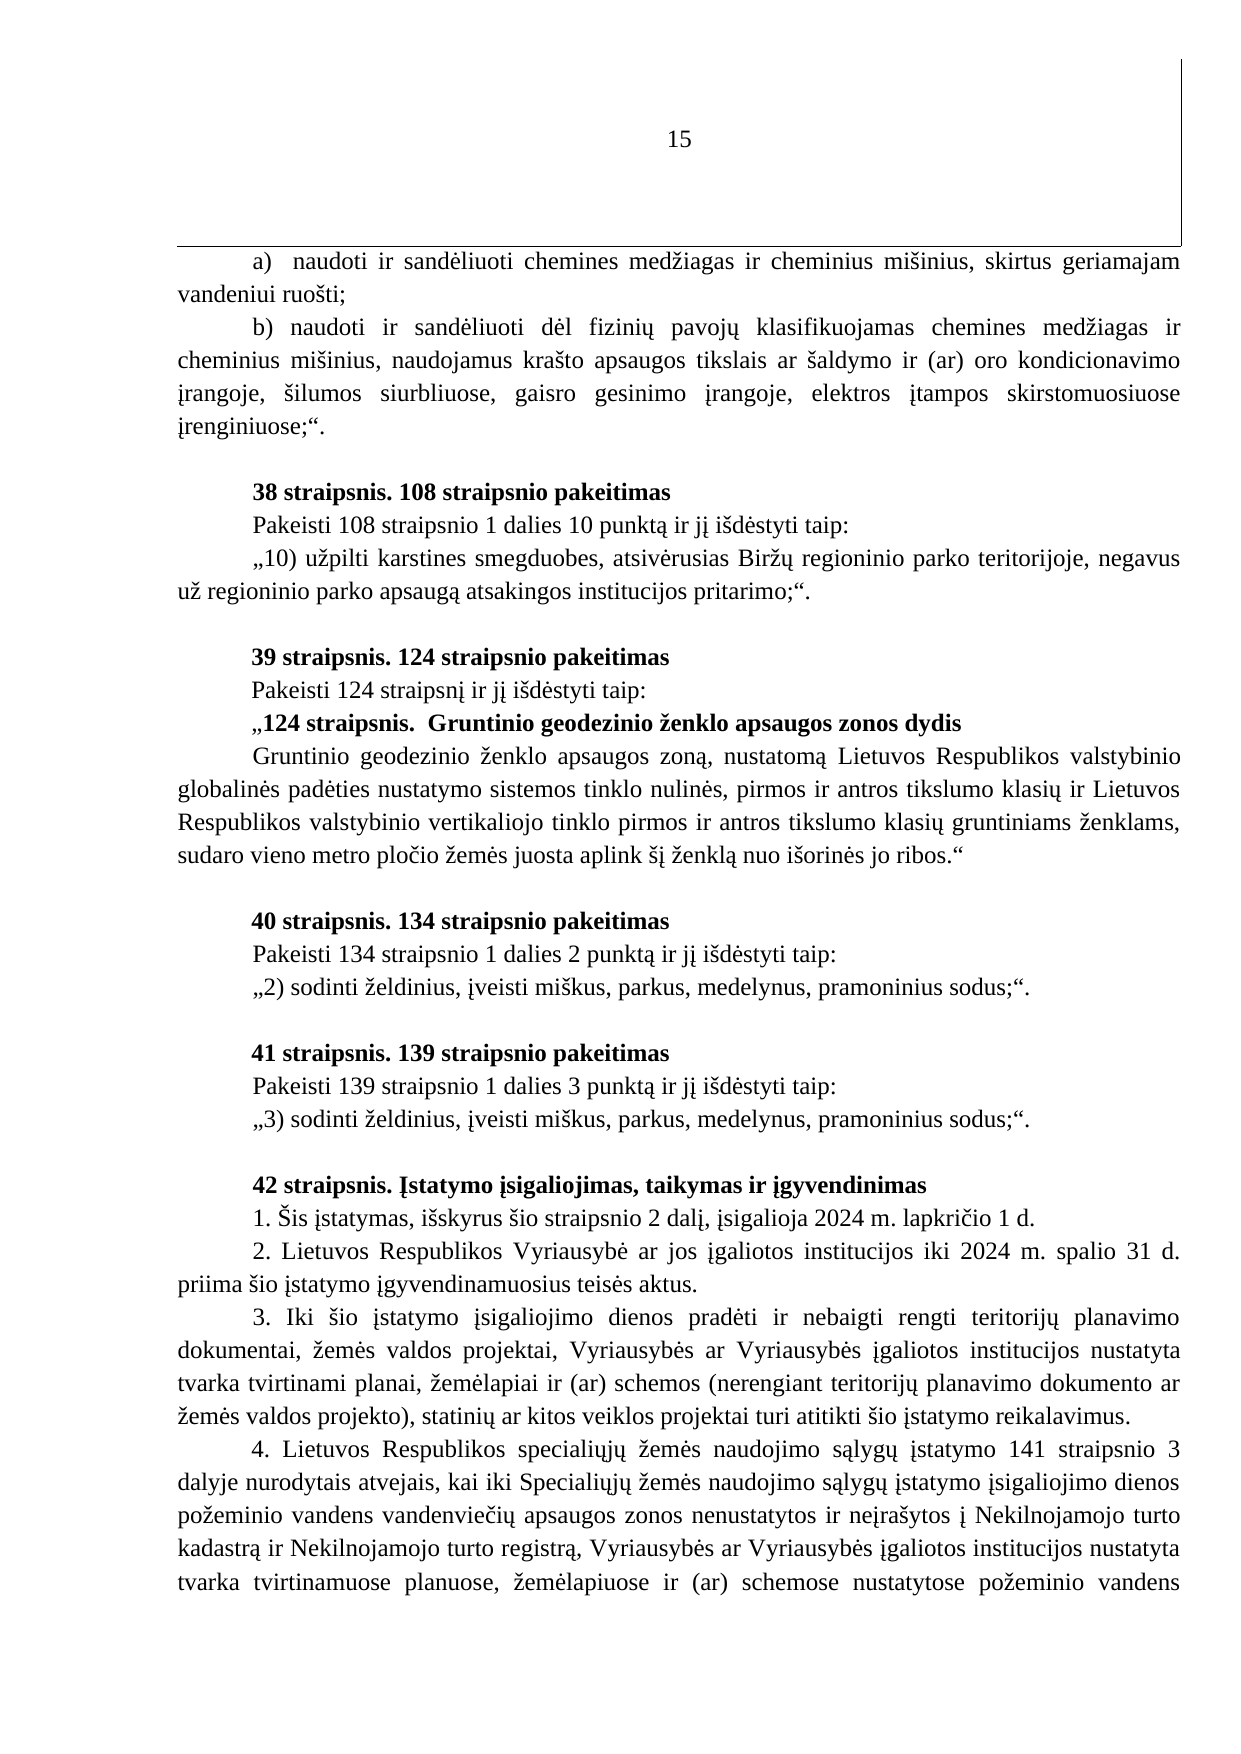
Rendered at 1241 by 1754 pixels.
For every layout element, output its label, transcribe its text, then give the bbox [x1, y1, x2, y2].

text „124 straipsnis. Gruntinio geodezinio ženklo apsaugos zonos dydis [251, 708, 1181, 737]
text Gruntinio geodezinio ženklo apsaugos zoną, nustatomą Lietuvos Respublikos valstybinio globalinės padėties nustatymo sistemos tinklo nulinės, pirmos ir antros tikslumo klasių ir Lietuvos Respublikos valstybinio vertikaliojo tinklo pirmos ir antros tikslumo klasių gruntiniams ženklams, sudaro vieno metro pločio žemės juosta aplink šį ženklą nuo išorinės jo ribos.“ [177, 741, 1181, 869]
text 2. Lietuvos Respublikos Vyriausybė ar jos įgaliotos institucijos iki 2024 m. spalio 31 d. priima šio įstatymo įgyvendinamuosius teisės aktus. [177, 1236, 1181, 1298]
text 39 straipsnis. 124 straipsnio pakeitimas [177, 642, 1181, 671]
text „3) sodinti želdinius, įveisti miškus, parkus, medelynus, pramoninius sodus;“. [177, 1104, 1181, 1133]
text b) naudoti ir sandėliuoti dėl fizinių pavojų klasifikuojamas chemines medžiagas ir cheminius mišinius, naudojamus krašto apsaugos tikslais ar šaldymo ir (ar) oro kondicionavimo įrangoje, šilumos siurbliuose, gaisro gesinimo įrangoje, elektros įtampos skirstomuosiuose įrenginiuose;“. [177, 312, 1181, 439]
text 41 straipsnis. 139 straipsnio pakeitimas [177, 1038, 1181, 1067]
text a) naudoti ir sandėliuoti chemines medžiagas ir cheminius mišinius, skirtus geriamajam vandeniui ruošti; [177, 246, 1181, 307]
text 1. Šis įstatymas, išskyrus šio straipsnio 2 dalį, įsigalioja 2024 m. lapkričio 1 d. [177, 1203, 1181, 1232]
text Pakeisti 108 straipsnio 1 dalies 10 punktą ir jį išdėstyti taip: [177, 510, 1181, 539]
text 42 straipsnis. Įstatymo įsigaliojimas, taikymas ir įgyvendinimas [177, 1170, 1181, 1199]
text Pakeisti 139 straipsnio 1 dalies 3 punktą ir jį išdėstyti taip: [177, 1071, 1181, 1100]
text „2) sodinti želdinius, įveisti miškus, parkus, medelynus, pramoninius sodus;“. [177, 972, 1181, 1001]
text „10) užpilti karstines smegduobes, atsivėrusias Biržų regioninio parko teritorijoje, negavus už regioninio parko apsaugą atsakingos institucijos pritarimo;“. [177, 543, 1181, 605]
text 4. Lietuvos Respublikos specialiųjų žemės naudojimo sąlygų įstatymo 141 straipsnio 3 dalyje nurodytais atvejais, kai iki Specialiųjų žemės naudojimo sąlygų įstatymo įsigaliojimo dienos požeminio vandens vandenviečių apsaugos zonos nenustatytos ir neįrašytos į Nekilnojamojo turto kadastrą ir Nekilnojamojo turto registrą, Vyriausybės ar Vyriausybės įgaliotos institucijos nustatyta tvarka tvirtinamuose planuose, žemėlapiuose ir (ar) schemose nustatytose požeminio vandens [177, 1434, 1181, 1595]
text Pakeisti 134 straipsnio 1 dalies 2 punktą ir jį išdėstyti taip: [177, 939, 1181, 968]
text 40 straipsnis. 134 straipsnio pakeitimas [177, 906, 1181, 935]
text Pakeisti 124 straipsnį ir jį išdėstyti taip: [177, 675, 1181, 704]
text 38 straipsnis. 108 straipsnio pakeitimas [177, 477, 1181, 506]
text 3. Iki šio įstatymo įsigaliojimo dienos pradėti ir nebaigti rengti teritorijų planavimo dokumentai, žemės valdos projektai, Vyriausybės ar Vyriausybės įgaliotos institucijos nustatyta tvarka tvirtinami planai, žemėlapiai ir (ar) schemos (nerengiant teritorijų planavimo dokumento ar žemės valdos projekto), statinių ar kitos veiklos projektai turi atitikti šio įstatymo reikalavimus. [177, 1302, 1181, 1430]
